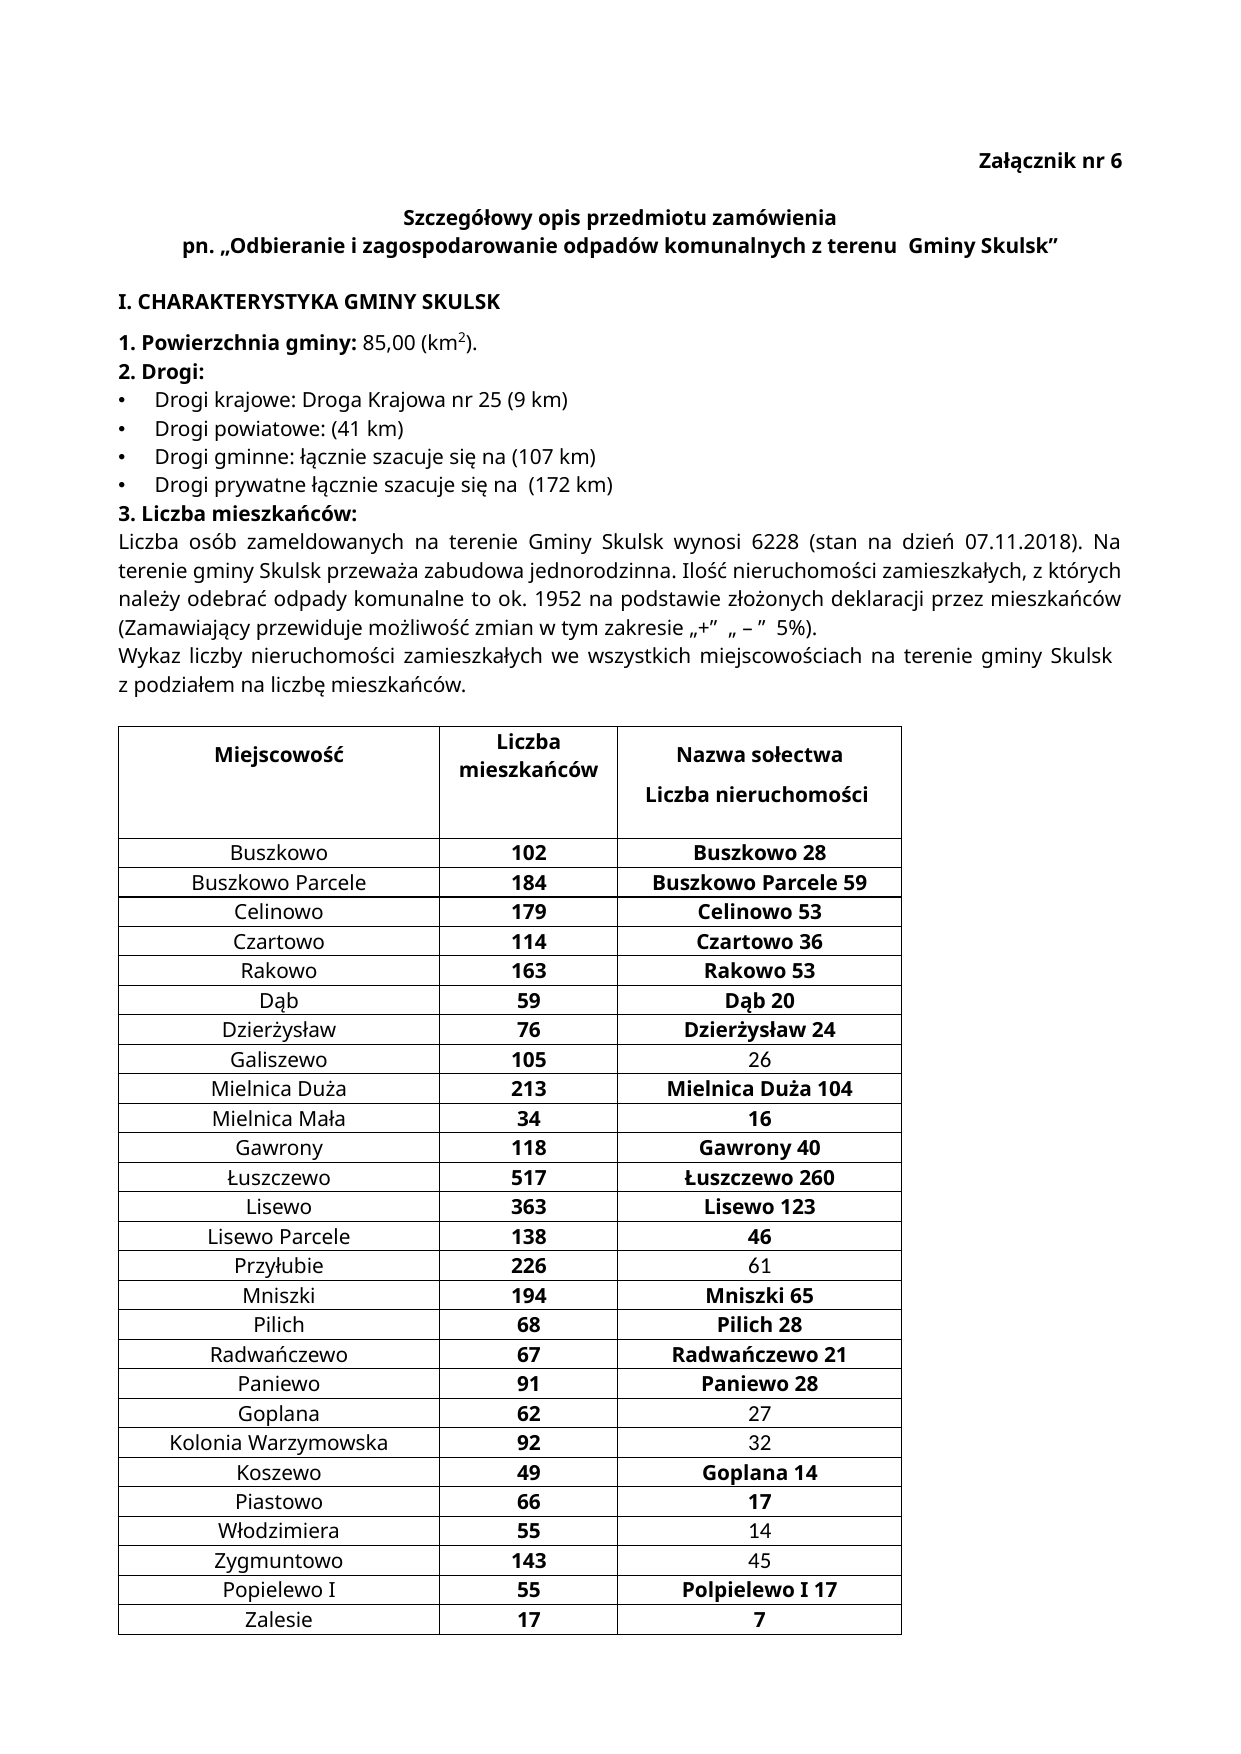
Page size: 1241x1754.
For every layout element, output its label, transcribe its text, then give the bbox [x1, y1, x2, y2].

table_cell Pilich [119, 1310, 439, 1339]
table_cell 184 [440, 868, 617, 896]
list Drogi gminne: łącznie szacuje się na (107 km) [81, 442, 1122, 471]
table_cell Radwańczewo 21 [618, 1340, 901, 1368]
list Drogi powiatowe: (41 km) [81, 414, 1122, 442]
table_cell Dąb 20 [618, 986, 901, 1014]
table_cell 163 [440, 956, 617, 985]
table_cell Mielnica Duża [119, 1074, 439, 1103]
table_cell Buszkowo Parcele 59 [618, 868, 901, 896]
table_cell Paniewo 28 [618, 1369, 901, 1398]
table_cell 226 [440, 1251, 617, 1280]
text Załącznik nr 6 [118, 146, 1122, 174]
table_cell 34 [440, 1104, 617, 1132]
text I. CHARAKTERYSTYKA GMINY SKULSK [118, 287, 1122, 316]
table_cell Buszkowo Parcele [119, 868, 439, 896]
table_cell 66 [440, 1487, 617, 1516]
table_cell Lisewo [119, 1192, 439, 1221]
table_cell Mielnica Duża 104 [618, 1074, 901, 1103]
table_cell Celinowo 53 [618, 898, 901, 926]
list Drogi krajowe: Droga Krajowa nr 25 (9 km) [81, 385, 1122, 414]
table_cell 55 [440, 1517, 617, 1545]
table_cell Zygmuntowo [119, 1546, 439, 1574]
text Szczegółowy opis przedmiotu zamówienia [118, 203, 1122, 231]
table_cell 194 [440, 1281, 617, 1309]
table_cell 62 [440, 1399, 617, 1427]
table_cell 105 [440, 1045, 617, 1073]
table_cell 213 [440, 1074, 617, 1103]
text Wykaz liczby nieruchomości zamieszkałych we wszystkich miejscowościach na terenie gminy Skulsk z podziałem na liczbę mieszkańców. [118, 641, 1122, 698]
table_cell Goplana 14 [618, 1458, 901, 1486]
table_cell Paniewo [119, 1369, 439, 1398]
table_cell Celinowo [119, 898, 439, 926]
text 3. Liczba mieszkańców: [118, 499, 1122, 527]
table_header Nazwa sołectwa Liczba nieruchomości [618, 727, 901, 837]
table_cell Włodzimiera [119, 1517, 439, 1545]
table_cell 76 [440, 1015, 617, 1044]
table_cell 363 [440, 1192, 617, 1221]
table_cell Czartowo [119, 927, 439, 955]
table_cell 68 [440, 1310, 617, 1339]
table_cell Pilich 28 [618, 1310, 901, 1339]
table_cell Gawrony [119, 1133, 439, 1162]
table_cell Gawrony 40 [618, 1133, 901, 1162]
table_cell Dzierżysław [119, 1015, 439, 1044]
table_cell Piastowo [119, 1487, 439, 1516]
table_cell Dzierżysław 24 [618, 1015, 901, 1044]
text 1. Powierzchnia gminy: 85,00 (km2). [118, 328, 1122, 357]
table_cell Mniszki [119, 1281, 439, 1309]
table_cell Galiszewo [119, 1045, 439, 1073]
table_cell Buszkowo [119, 839, 439, 867]
table_cell 45 [618, 1546, 901, 1574]
table_header Liczba mieszkańców [440, 727, 617, 837]
list Drogi prywatne łącznie szacuje się na (172 km) [81, 471, 1122, 499]
table_cell 102 [440, 839, 617, 867]
table_cell Łuszczewo [119, 1163, 439, 1191]
table_cell Mielnica Mała [119, 1104, 439, 1132]
table_cell 26 [618, 1045, 901, 1073]
table_cell 138 [440, 1222, 617, 1250]
table_cell Goplana [119, 1399, 439, 1427]
table_cell Radwańczewo [119, 1340, 439, 1368]
text 2. Drogi: [118, 357, 1122, 385]
text pn. „Odbieranie i zagospodarowanie odpadów komunalnych z terenu Gminy Skulsk” [118, 231, 1122, 259]
text Liczba osób zameldowanych na terenie Gminy Skulsk wynosi 6228 (stan na dzień 07.11.2018). Na terenie gminy Skulsk przeważa zabudowa jednorodzinna. Ilość nieruchomości zamieszkałych, z których należy odebrać odpady komunalne to ok. 1952 na podstawie złożonych deklaracji przez mieszkańców (Zamawiający przewiduje możliwość zmian w tym zakresie „+” „ – ” 5%). [118, 527, 1122, 641]
table_cell 118 [440, 1133, 617, 1162]
table_cell 17 [618, 1487, 901, 1516]
table_cell Rakowo 53 [618, 956, 901, 985]
table_cell 517 [440, 1163, 617, 1191]
table_cell 114 [440, 927, 617, 955]
table_cell Kolonia Warzymowska [119, 1428, 439, 1457]
table_cell 143 [440, 1546, 617, 1574]
table_cell Dąb [119, 986, 439, 1014]
table_cell 49 [440, 1458, 617, 1486]
table_cell 46 [618, 1222, 901, 1250]
table_cell Zalesie [119, 1605, 439, 1633]
table_cell Lisewo 123 [618, 1192, 901, 1221]
table_cell Koszewo [119, 1458, 439, 1486]
table_cell 17 [440, 1605, 617, 1633]
table_cell 92 [440, 1428, 617, 1457]
table_cell Lisewo Parcele [119, 1222, 439, 1250]
table_cell 61 [618, 1251, 901, 1280]
table_cell 59 [440, 986, 617, 1014]
table_cell 55 [440, 1576, 617, 1604]
table_cell Łuszczewo 260 [618, 1163, 901, 1191]
table_cell Mniszki 65 [618, 1281, 901, 1309]
table_cell Polpielewo I 17 [618, 1576, 901, 1604]
table_cell Buszkowo 28 [618, 839, 901, 867]
table_cell Czartowo 36 [618, 927, 901, 955]
table_cell Rakowo [119, 956, 439, 985]
table_cell 67 [440, 1340, 617, 1368]
table_cell 27 [618, 1399, 901, 1427]
table_cell 7 [618, 1605, 901, 1633]
table_cell Przyłubie [119, 1251, 439, 1280]
table_cell 91 [440, 1369, 617, 1398]
table_cell 179 [440, 898, 617, 926]
table_cell 16 [618, 1104, 901, 1132]
table_cell 32 [618, 1428, 901, 1457]
table_header Miejscowość [119, 727, 439, 837]
table_cell 14 [618, 1517, 901, 1545]
table_cell Popielewo I [119, 1576, 439, 1604]
